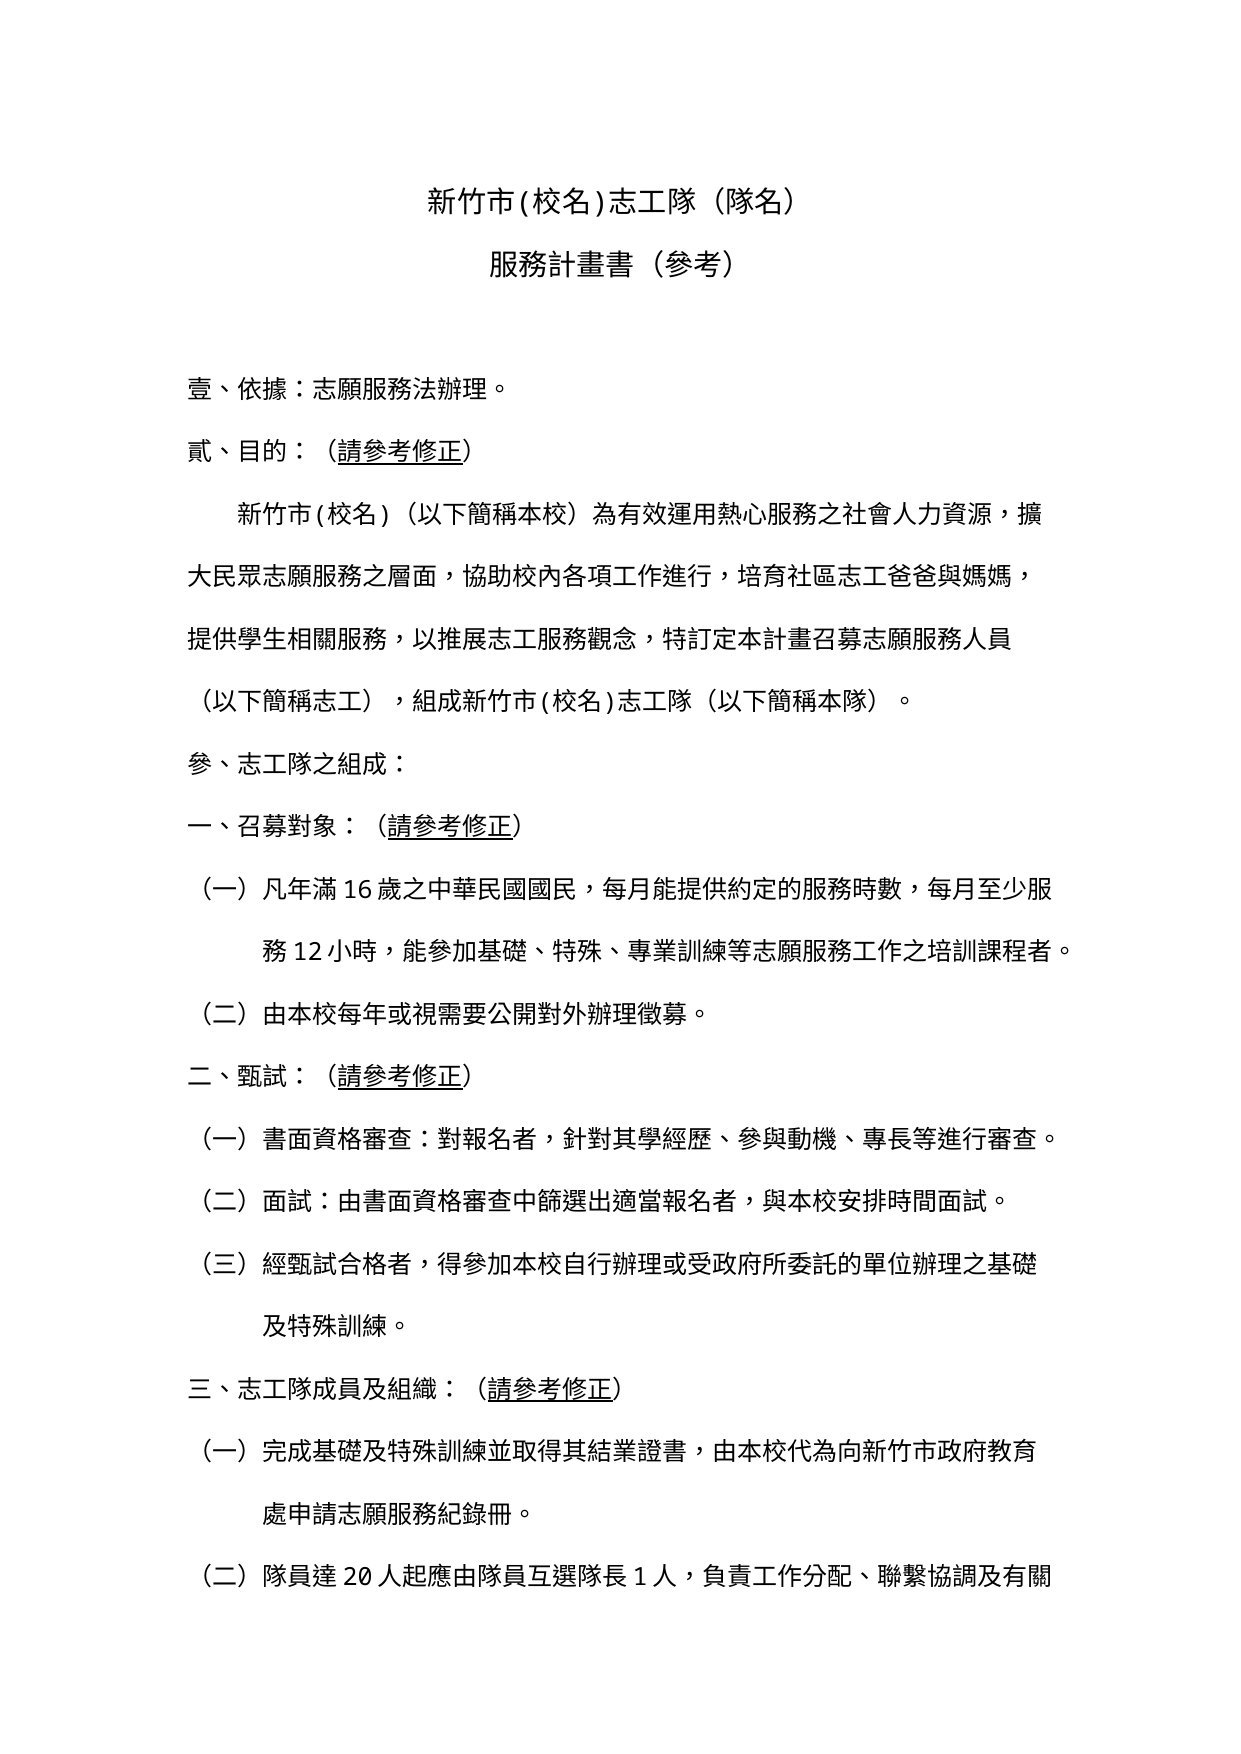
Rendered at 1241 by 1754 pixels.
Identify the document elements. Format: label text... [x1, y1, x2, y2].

text （二）由本校每年或視需要公開對外辦理徵募。 [187, 971, 1053, 1033]
text （二）面試：由書面資格審查中篩選出適當報名者，與本校安排時間面試。 [187, 1158, 1053, 1221]
text 服務計畫書（參考） [187, 221, 1053, 283]
text 壹、依據：志願服務法辦理。 [187, 346, 1053, 408]
text 新竹市(校名)志工隊（隊名） [187, 158, 1053, 221]
text （一）書面資格審查：對報名者，針對其學經歷、參與動機、專長等進行審查。 [187, 1096, 1053, 1158]
text 三、志工隊成員及組織：（請參考修正） [187, 1346, 1053, 1408]
text 新竹市(校名)（以下簡稱本校）為有效運用熱心服務之社會人力資源，擴大民眾志願服務之層面，協助校內各項工作進行，培育社區志工爸爸與媽媽，提供學生相關服務，以推展志工服務觀念，特訂定本計畫召募志願服務人員（以下簡稱志工），組成新竹市(校名)志工隊（以下簡稱本隊）。 [187, 471, 1053, 721]
text （三）經甄試合格者，得參加本校自行辦理或受政府所委託的單位辦理之基礎及特殊訓練。 [187, 1221, 1053, 1346]
text （一）完成基礎及特殊訓練並取得其結業證書，由本校代為向新竹市政府教育處申請志願服務紀錄冊。 [187, 1408, 1053, 1533]
text 一、召募對象：（請參考修正） [187, 783, 1053, 846]
text （二）隊員達20人起應由隊員互選隊長1人，負責工作分配、聯繫協調及有關隊務之管理等；副隊長1人協助隊長處理各項隊務。隊長得視工作需要，設置若干組，指派組長若干人，負責辦理各項相關事宜。 [187, 1533, 1053, 1596]
text 二、甄試：（請參考修正） [187, 1033, 1053, 1096]
text （一）凡年滿16歲之中華民國國民，每月能提供約定的服務時數，每月至少服務12小時，能參加基礎、特殊、專業訓練等志願服務工作之培訓課程者。 [187, 846, 1053, 971]
text 參、志工隊之組成： [187, 721, 1053, 783]
text 貳、目的：（請參考修正） [187, 408, 1053, 471]
